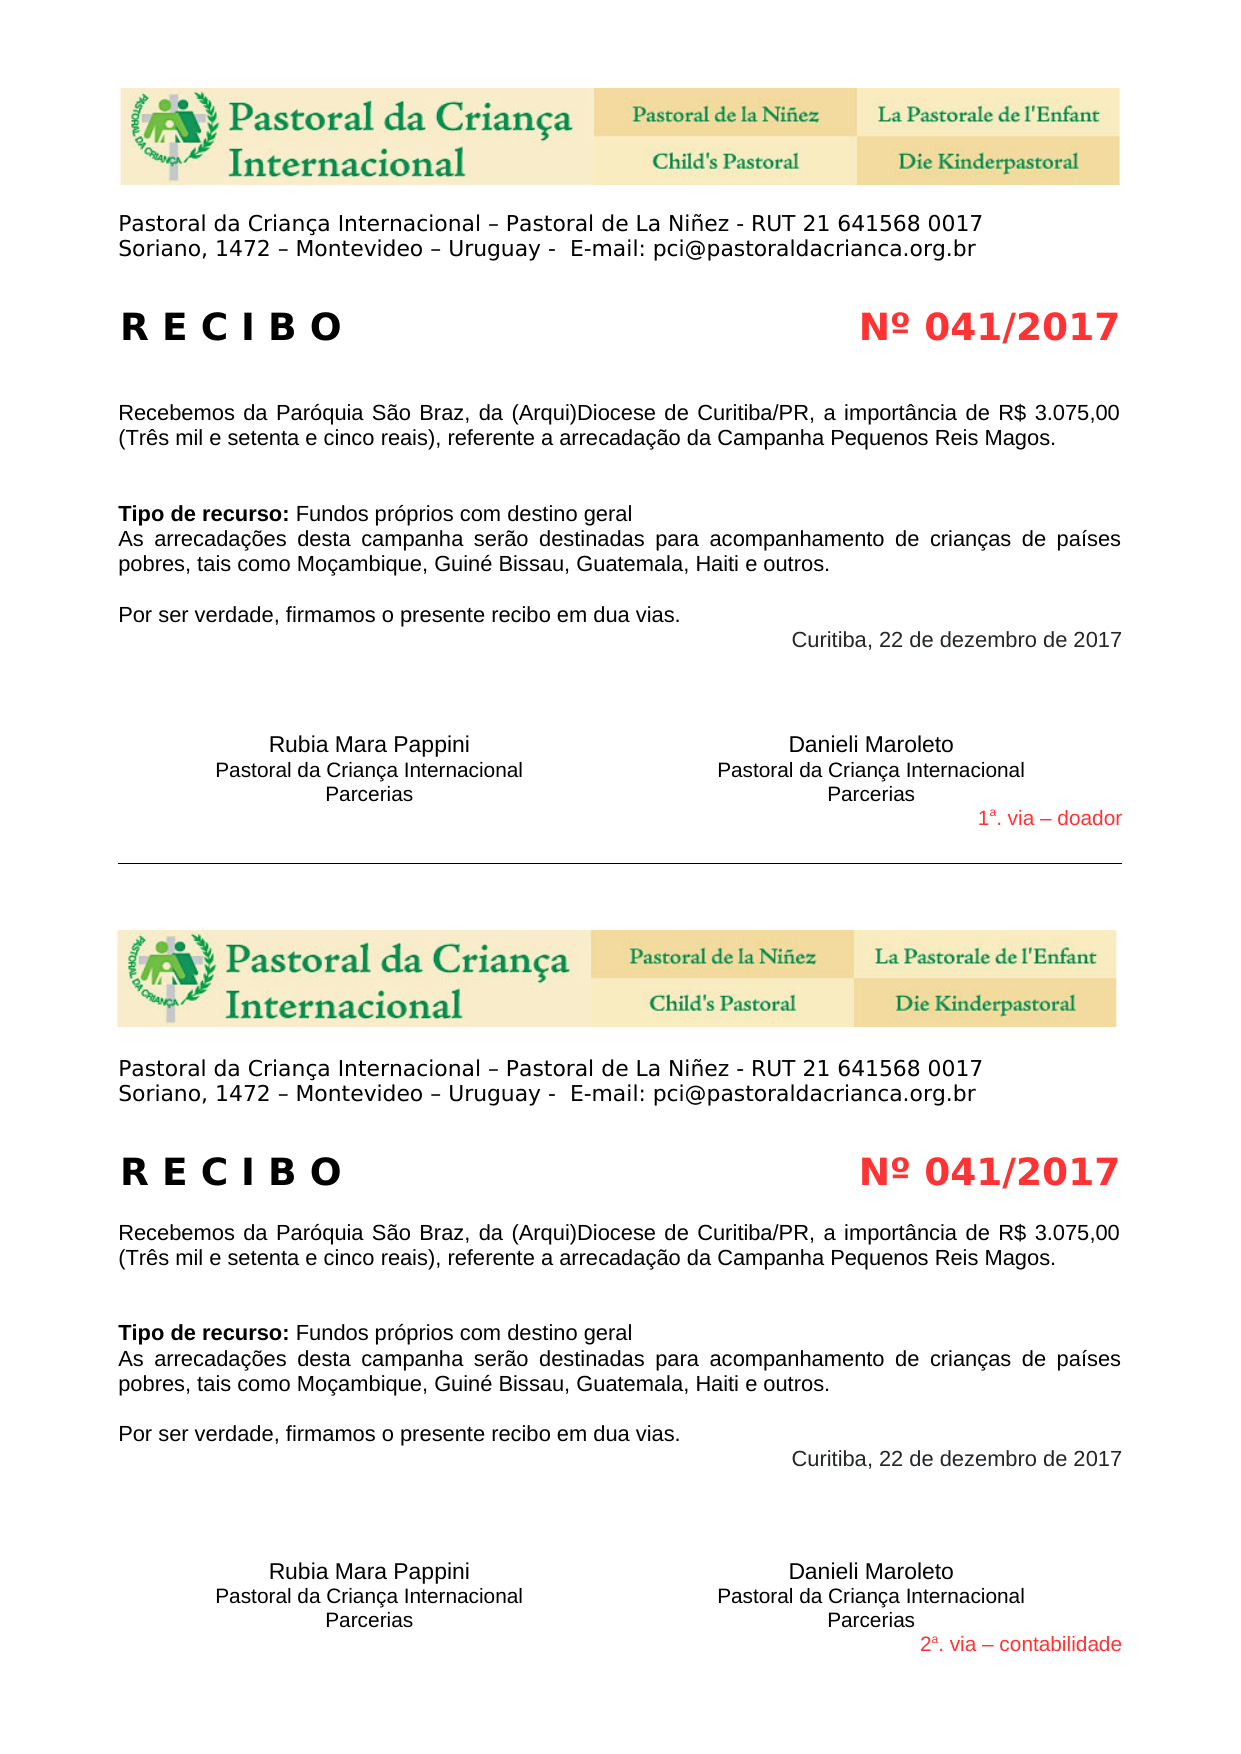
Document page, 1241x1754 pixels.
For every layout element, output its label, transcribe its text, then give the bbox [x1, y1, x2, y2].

text Curitiba, 22 de dezembro de 2017 [118, 627, 1122, 652]
text Soriano, 1472 – Montevideo – Uruguay - E-mail: pci@pastoraldacrianca.org.br [118, 236, 1122, 262]
text 2a. via – contabilidade [118, 1632, 1122, 1656]
text Recebemos da Paróquia São Braz, da (Arqui)Diocese de Curitiba/PR, a importância de R$ 3.075,00 (Três mil e setenta e cinco reais), referente a arrecadação da Campanha Pequenos Reis Magos. [118, 1219, 1122, 1270]
table_header Rubia Mara Pappini Pastoral da Criança Internacional Parcerias [118, 1558, 620, 1632]
text 1a. via – doador [118, 806, 1122, 829]
picture [117, 930, 1117, 1027]
text R E C I B O Nº 041/2017 [118, 305, 1122, 349]
text Pastoral da Criança Internacional – Pastoral de La Niñez - RUT 21 641568 0017 [118, 1056, 1122, 1081]
text Tipo de recurso: Fundos próprios com destino geral [118, 1320, 1122, 1346]
text Soriano, 1472 – Montevideo – Uruguay - E-mail: pci@pastoraldacrianca.org.br [118, 1081, 1122, 1107]
table_header Rubia Mara Pappini Pastoral da Criança Internacional Parcerias [118, 731, 620, 806]
text Curitiba, 22 de dezembro de 2017 [118, 1446, 1122, 1472]
table_header Danieli Maroleto Pastoral da Criança Internacional Parcerias [620, 731, 1122, 806]
text As arrecadações desta campanha serão destinadas para acompanhamento de crianças de países pobres, tais como Moçambique, Guiné Bissau, Guatemala, Haiti e outros. [118, 1346, 1122, 1396]
picture [120, 88, 1120, 185]
text Pastoral da Criança Internacional – Pastoral de La Niñez - RUT 21 641568 0017 [118, 211, 1122, 236]
table_header Danieli Maroleto Pastoral da Criança Internacional Parcerias [620, 1558, 1122, 1632]
text Por ser verdade, firmamos o presente recibo em dua vias. [118, 1421, 1122, 1446]
text As arrecadações desta campanha serão destinadas para acompanhamento de crianças de países pobres, tais como Moçambique, Guiné Bissau, Guatemala, Haiti e outros. [118, 526, 1122, 576]
text Tipo de recurso: Fundos próprios com destino geral [118, 501, 1122, 526]
text R E C I B O Nº 041/2017 [118, 1150, 1122, 1194]
text Por ser verdade, firmamos o presente recibo em dua vias. [118, 602, 1122, 627]
text Recebemos da Paróquia São Braz, da (Arqui)Diocese de Curitiba/PR, a importância de R$ 3.075,00 (Três mil e setenta e cinco reais), referente a arrecadação da Campanha Pequenos Reis Magos. [118, 400, 1122, 450]
